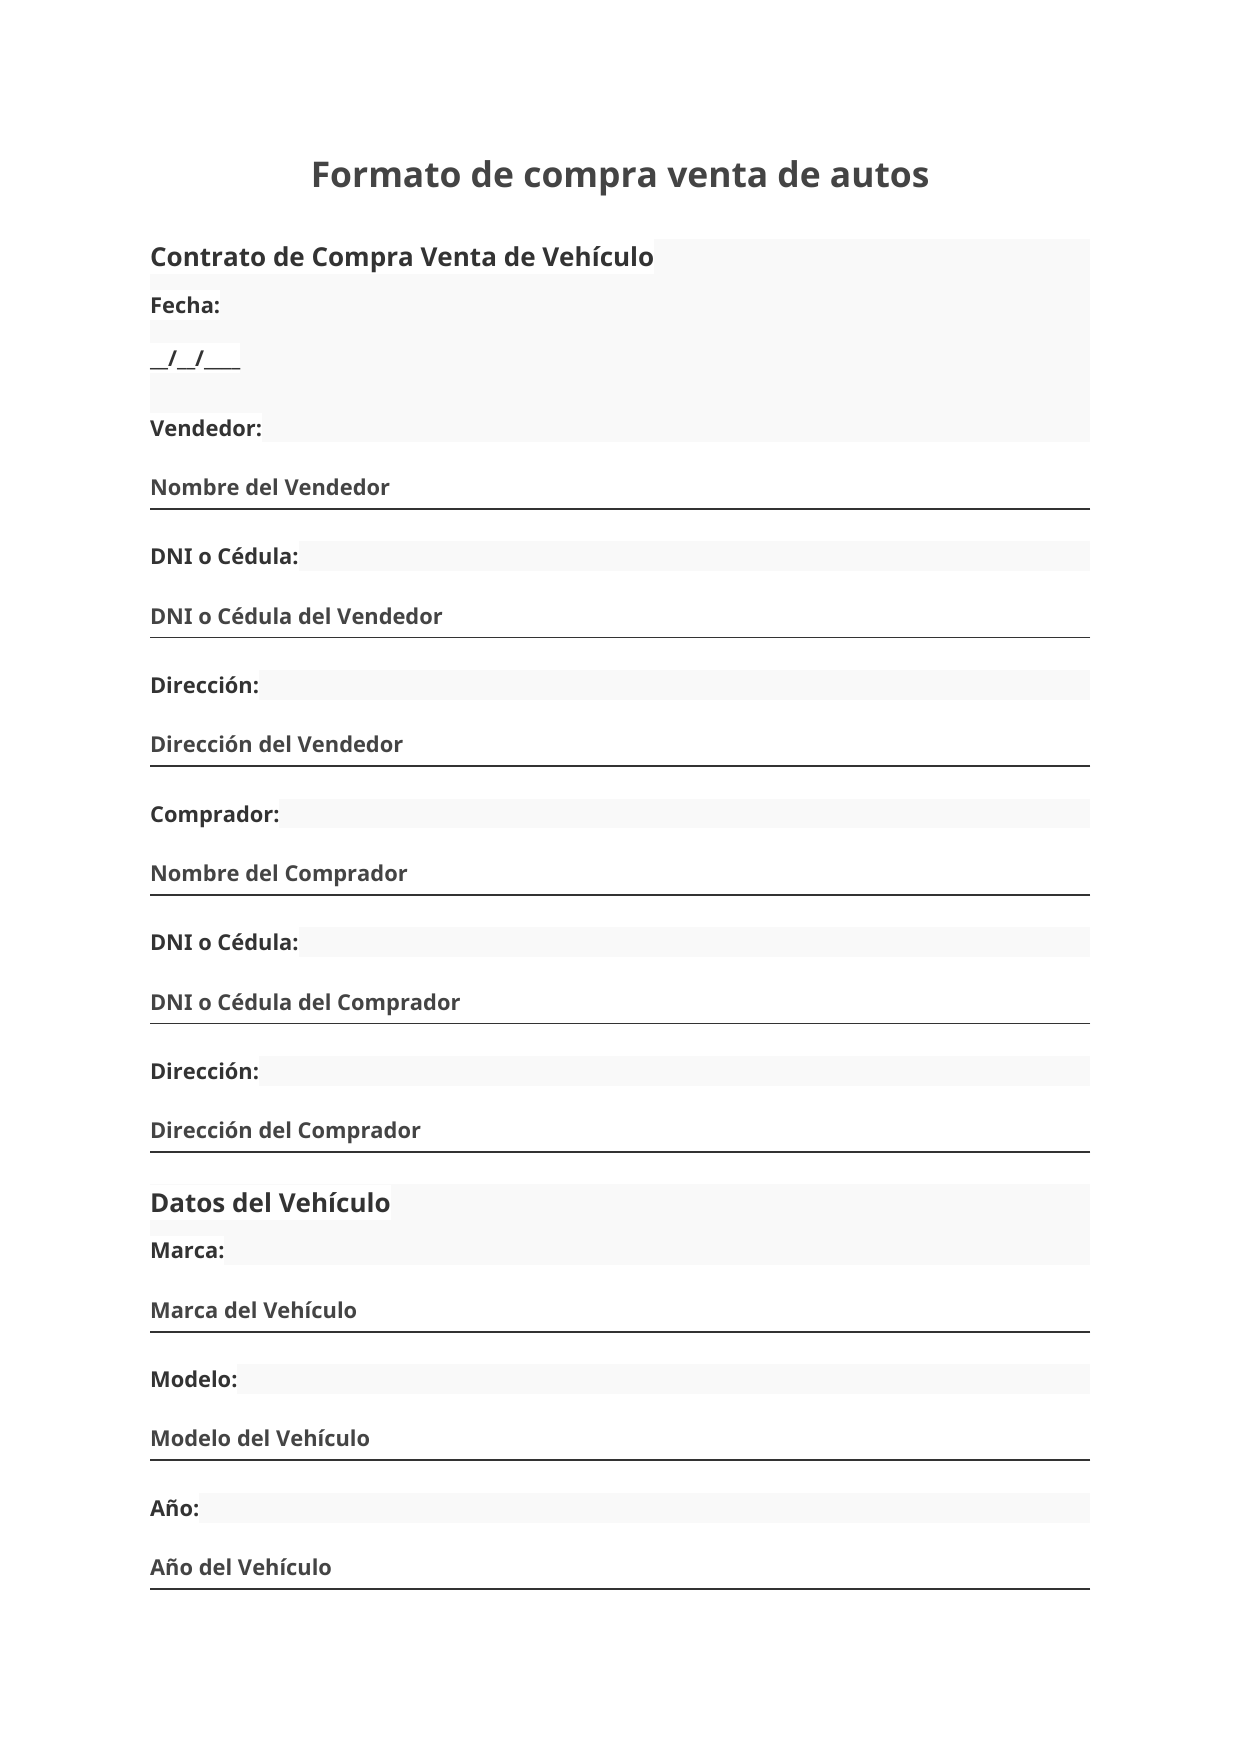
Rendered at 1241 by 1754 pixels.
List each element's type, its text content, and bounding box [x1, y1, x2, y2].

text Vendedor: [150, 413, 1090, 442]
text Año: [150, 1493, 1090, 1523]
text DNI o Cédula del Vendedor [150, 594, 1090, 637]
text Dirección del Vendedor [150, 723, 1090, 765]
text Marca del Vehículo [150, 1288, 1090, 1331]
text __/__/____ [150, 343, 1090, 373]
text Comprador: [150, 799, 1090, 828]
text Modelo del Vehículo [150, 1417, 1090, 1459]
text DNI o Cédula del Comprador [150, 980, 1090, 1023]
text Marca: [150, 1236, 1090, 1265]
text Nombre del Vendedor [150, 466, 1090, 508]
subtitle Datos del Vehículo [150, 1184, 1090, 1220]
text Nombre del Comprador [150, 852, 1090, 894]
text DNI o Cédula: [150, 927, 1090, 957]
text DNI o Cédula: [150, 541, 1090, 571]
text Dirección: [150, 670, 1090, 700]
subtitle Contrato de Compra Venta de Vehículo [150, 239, 1090, 274]
text Dirección: [150, 1056, 1090, 1086]
text Fecha: [150, 290, 1090, 320]
text Dirección del Comprador [150, 1109, 1090, 1151]
subtitle Formato de compra venta de autos [150, 150, 1090, 198]
text Año del Vehículo [150, 1546, 1090, 1588]
text Modelo: [150, 1364, 1090, 1394]
